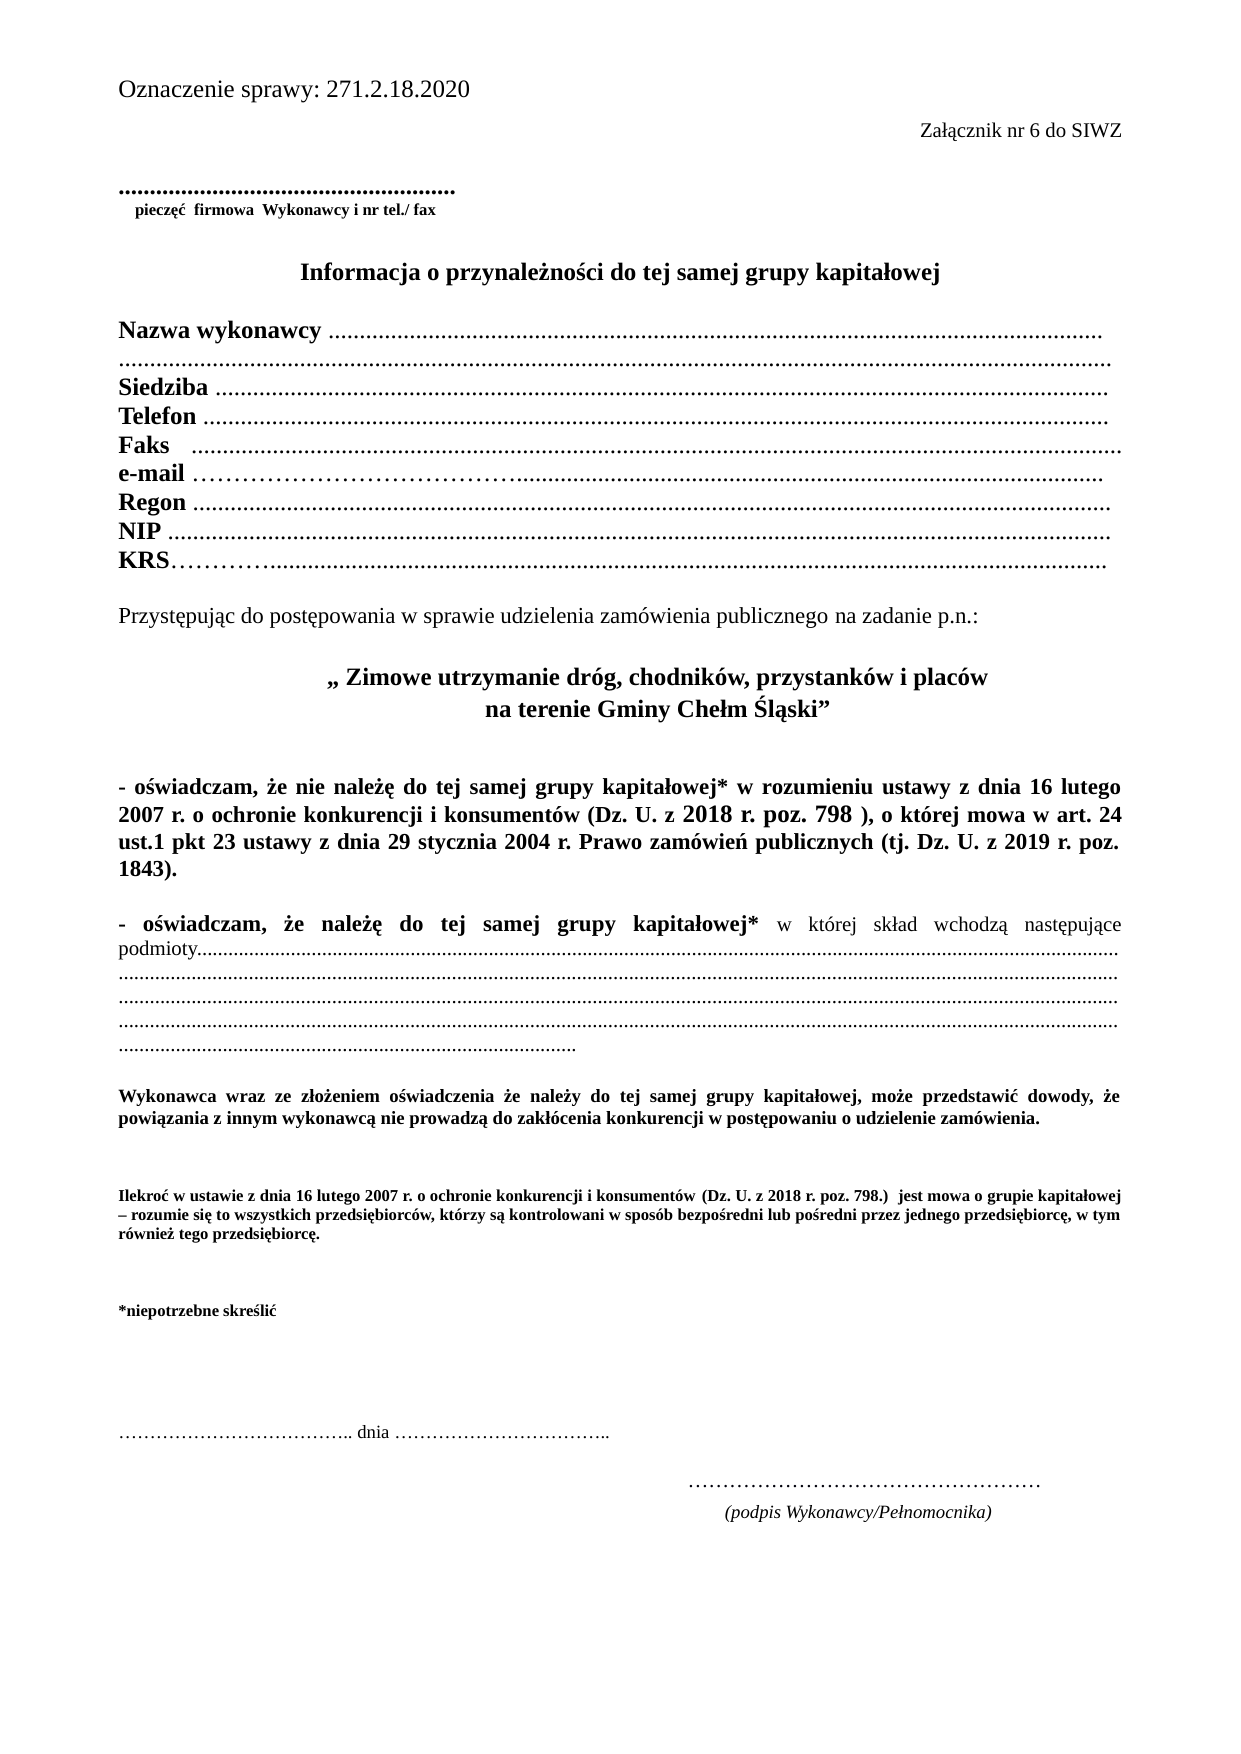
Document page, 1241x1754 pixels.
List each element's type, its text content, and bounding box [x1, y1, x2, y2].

text „ Zimowe utrzymanie dróg, chodników, przystanków i placów [193, 662, 1122, 690]
text Ilekroć w ustawie z dnia 16 lutego 2007 r. o ochronie konkurencji i konsumentów (Dz. U. z 2018 r. poz. 798.) jest mowa o grupie kapitałowej – rozumie się to wszystkich przedsiębiorców, którzy są kontrolowani w sposób bezpośredni lub pośredni przez jednego przedsiębiorcę, w tym również tego przedsiębiorcę. [118, 1186, 1122, 1243]
text Siedziba ............................................................................................................................................... [118, 372, 1122, 401]
text Faks ..................................................................................................................................................... e-mail ………………………………….............................................................................................. [118, 430, 1122, 487]
text - oświadczam, że należę do tej samej grupy kapitałowej* w której skład wchodzą następujące podmioty......................................................................................................................................................................................................................................................................................................................................................................................................................................................................................................................................................................................................................................................................................................................................................................................................................................................................... [118, 910, 1122, 1056]
text …………………………………………… [687, 1467, 1122, 1492]
text *niepotrzebne skreślić [118, 1301, 1122, 1320]
text pieczęć firmowa Wykonawcy i nr tel./ fax [118, 200, 1122, 228]
text na terenie Gminy Chełm Śląski” [193, 694, 1122, 723]
text NIP ....................................................................................................................................................... [118, 516, 1122, 545]
text ……………………………….. dnia …………………………….. [118, 1421, 1122, 1442]
text Nazwa wykonawcy ............................................................................................................................ [118, 315, 1122, 343]
text ...................................................... [118, 171, 1122, 200]
text ............................................................................................................................................................... [118, 343, 1122, 372]
text KRS…………...................................................................................................................................... [118, 545, 1122, 573]
text - oświadczam, że nie należę do tej samej grupy kapitałowej* w rozumieniu ustawy z dnia 16 lutego 2007 r. o ochronie konkurencji i konsumentów (Dz. U. z 2018 r. poz. 798 ), o której mowa w art. 24 ust.1 pkt 23 ustawy z dnia 29 stycznia 2004 r. Prawo zamówień publicznych (tj. Dz. U. z 2019 r. poz. 1843). [118, 773, 1122, 881]
text Telefon ................................................................................................................................................. [118, 401, 1122, 430]
text Załącznik nr 6 do SIWZ [118, 118, 1122, 142]
text Regon ................................................................................................................................................... [118, 487, 1122, 516]
text (podpis Wykonawcy/Pełnomocnika) [687, 1501, 1122, 1523]
text Informacja o przynależności do tej samej grupy kapitałowej [118, 257, 1122, 286]
text Wykonawca wraz ze złożeniem oświadczenia że należy do tej samej grupy kapitałowej, może przedstawić dowody, że powiązania z innym wykonawcą nie prowadzą do zakłócenia konkurencji w postępowaniu o udzielenie zamówienia. [118, 1085, 1122, 1128]
text Przystępując do postępowania w sprawie udzielenia zamówienia publicznego na zadanie p.n.: [118, 602, 1122, 628]
